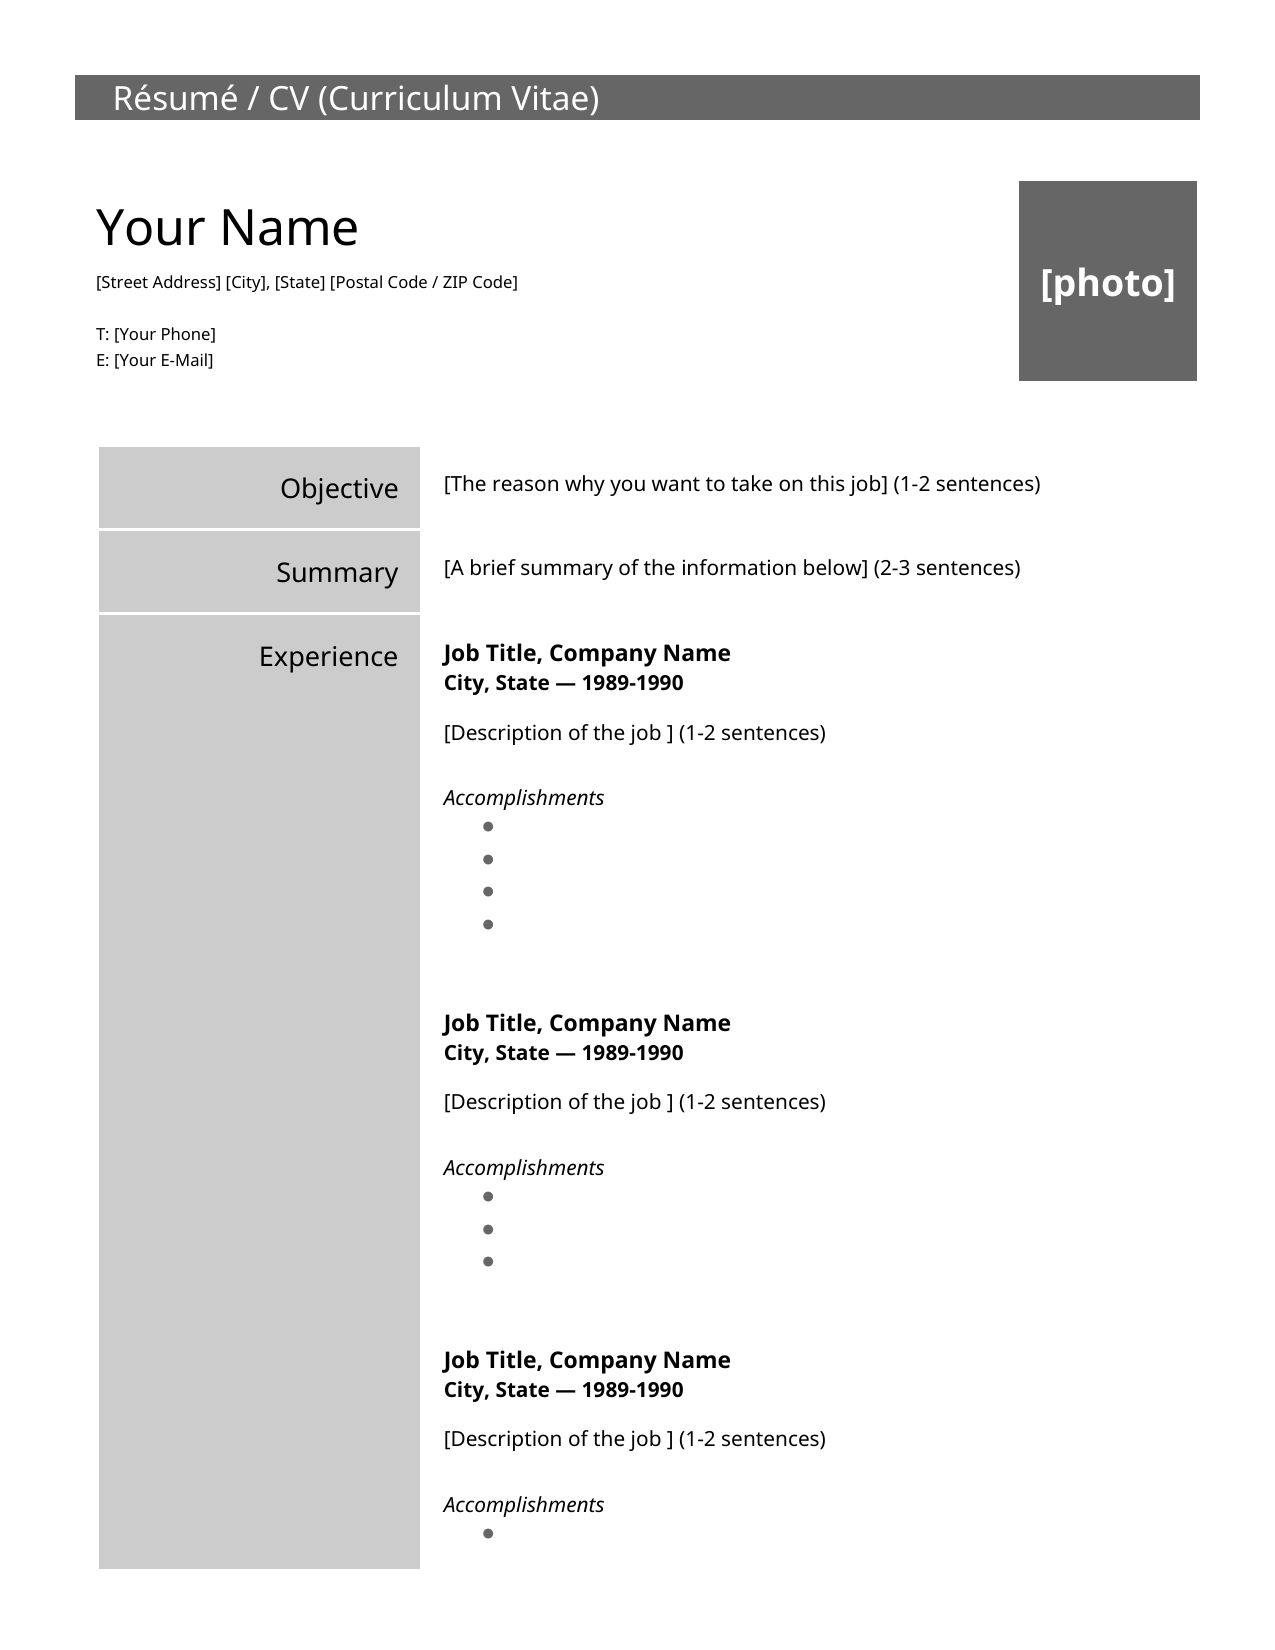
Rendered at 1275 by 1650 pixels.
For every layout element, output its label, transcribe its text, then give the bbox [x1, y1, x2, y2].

table_header Your Name [Street Address] [City], [State] [Postal Code / ZIP Code] T: [Your Phone] E: [Your E-Mail] [86, 181, 1017, 381]
table_cell [A brief summary of the information below] (2-3 sentences) [422, 531, 1221, 612]
table_cell Experience [99, 615, 420, 1569]
subtitle Résumé / CV (Curriculum Vitae) [75, 75, 1200, 120]
table_header Objective [99, 447, 420, 528]
table_cell Summary [99, 531, 420, 612]
table_header [The reason why you want to take on this job] (1-2 sentences) [422, 447, 1221, 528]
table_header [photo] [1019, 181, 1197, 381]
table_cell Job Title, Company Name City, State — 1989-1990 [Description of the job ] (1-2 sentences) Accomplishments Job Title, Company Name City, State — 1989-1990 [Description of the job ] (1-2 sentences) Accomplishments Job Title, Company Name City, State — 1989-1990 [Description of the job ] (1-2 sentences) Accomplishments [422, 615, 1221, 1569]
